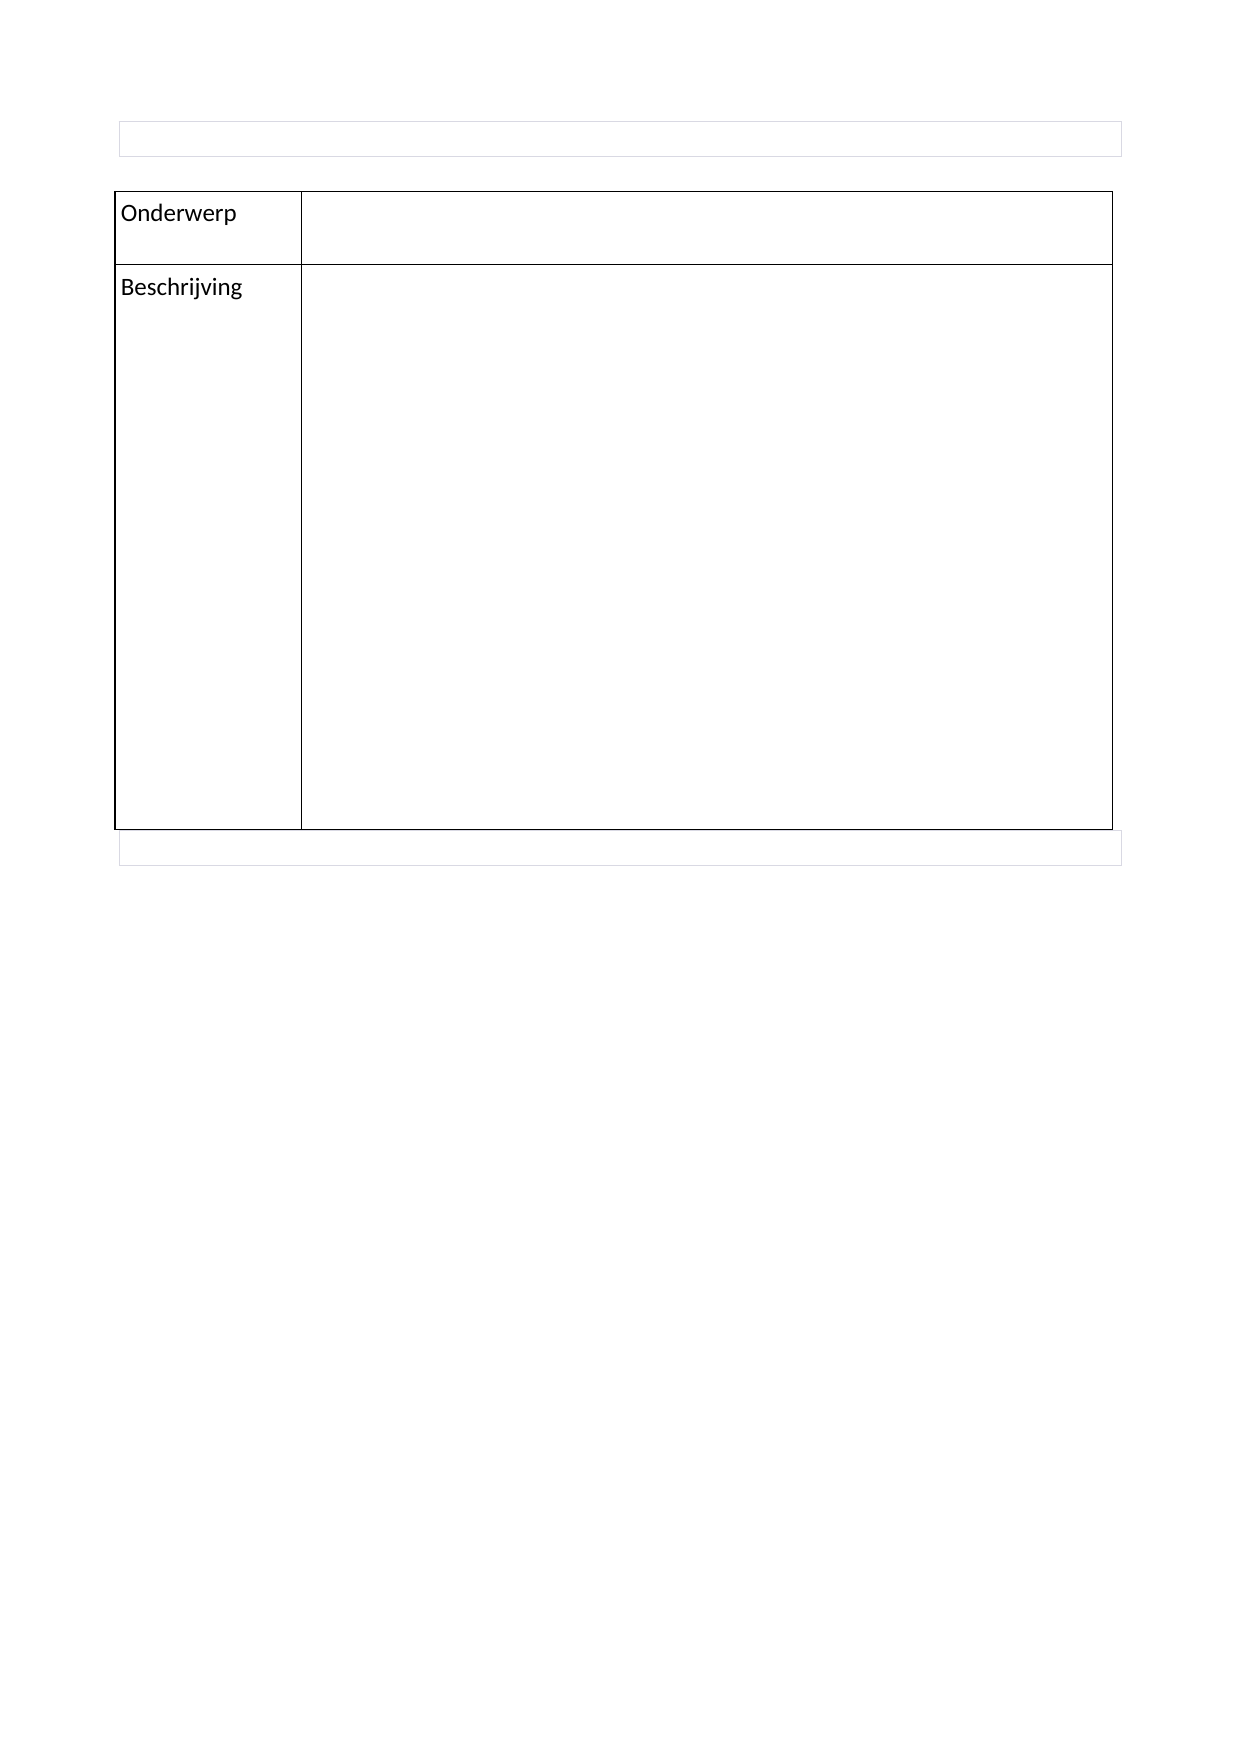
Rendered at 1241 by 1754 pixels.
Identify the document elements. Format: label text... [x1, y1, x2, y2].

table_header Onderwerp [116, 192, 301, 264]
table_header [302, 192, 1112, 264]
table_cell [302, 265, 1112, 829]
table_cell Beschrijving [116, 265, 301, 829]
